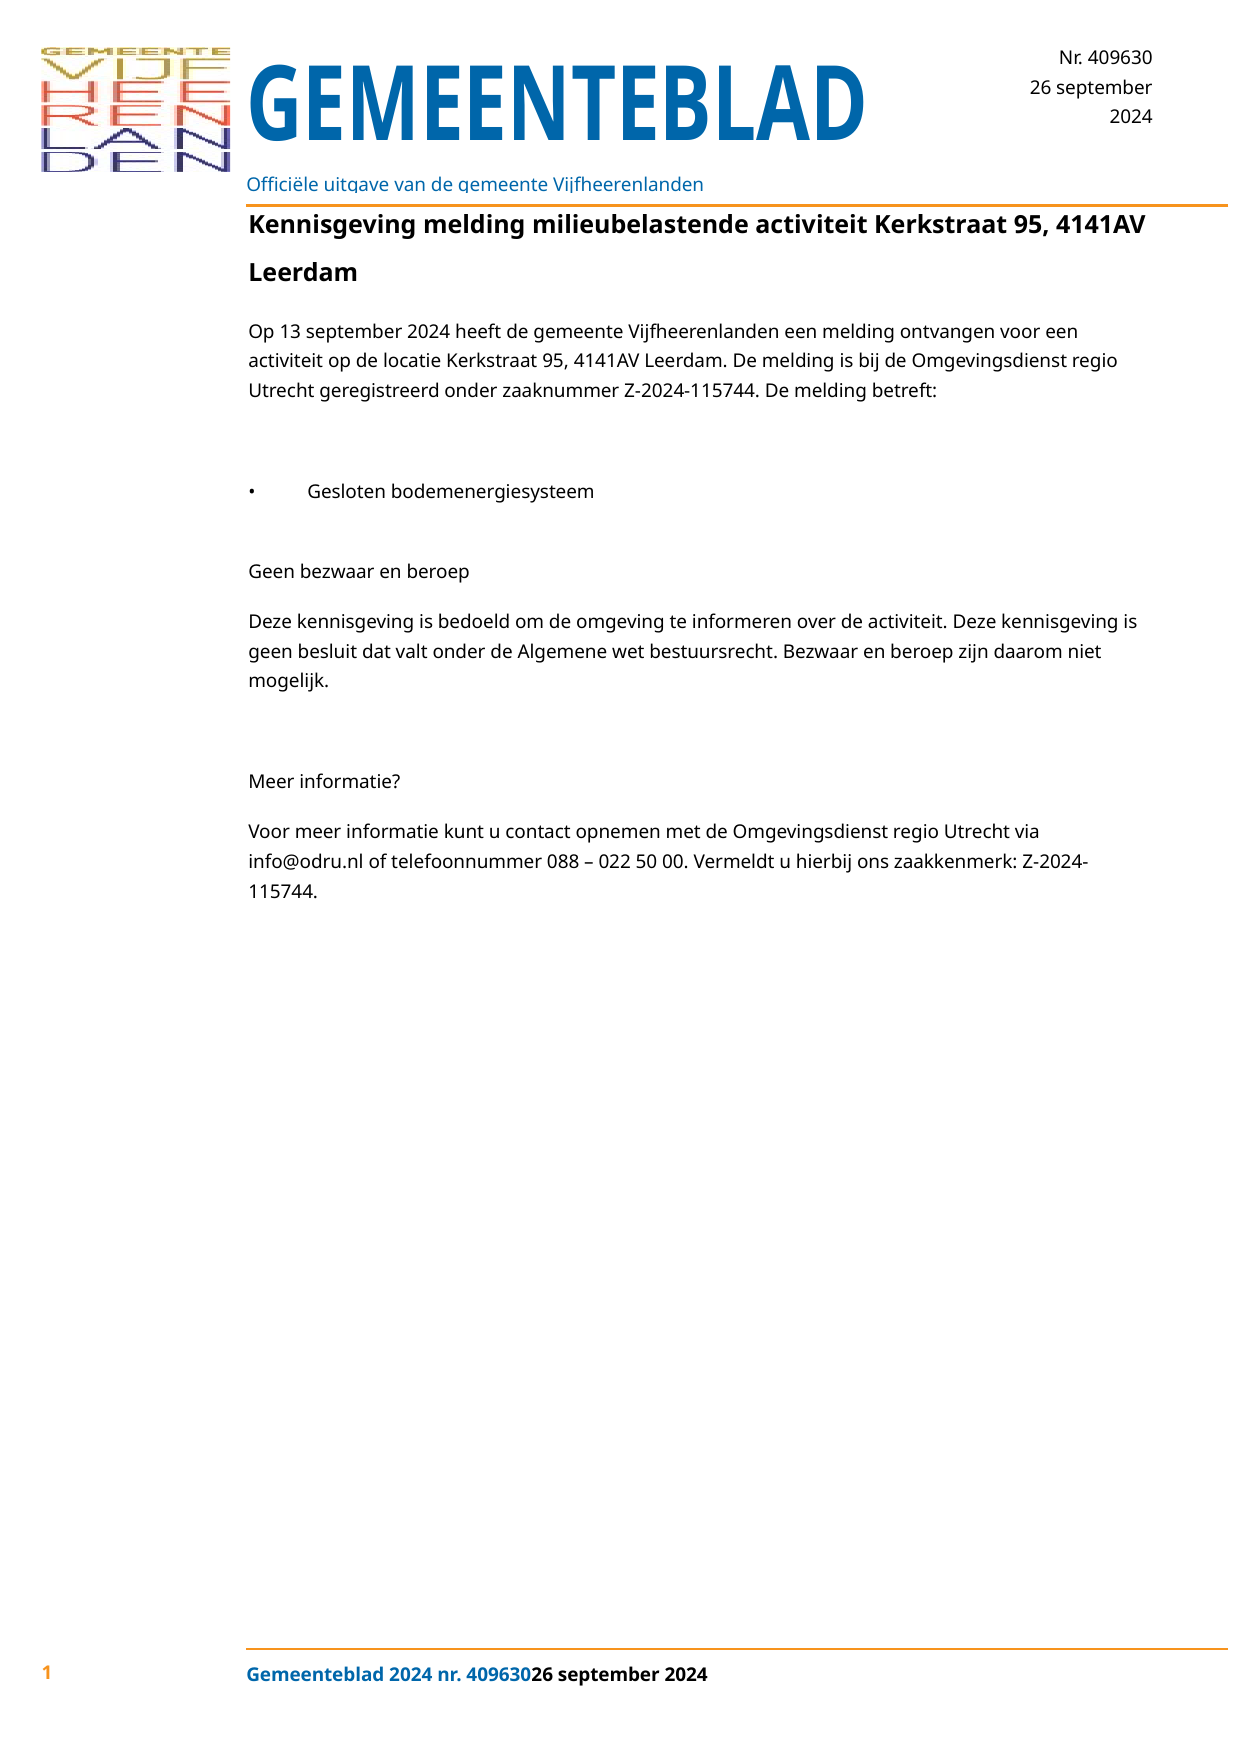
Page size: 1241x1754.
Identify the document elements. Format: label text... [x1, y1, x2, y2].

text Meer informatie? [248, 768, 1152, 794]
text Kennisgeving melding milieubelastende activiteit Kerkstraat 95, 4141AV Leerdam [248, 207, 1152, 288]
list Gesloten bodemenergiesysteem [248, 478, 1152, 504]
text Op 13 september 2024 heeft de gemeente Vijfheerenlanden een melding ontvangen voor een activiteit op de locatie Kerkstraat 95, 4141AV Leerdam. De melding is bij de Omgevingsdienst regio Utrecht geregistreerd onder zaaknummer Z-2024-115744. De melding betreft: [248, 318, 1152, 403]
text Deze kennisgeving is bedoeld om de omgeving te informeren over de activiteit. Deze kennisgeving is geen besluit dat valt onder de Algemene wet bestuursrecht. Bezwaar en beroep zijn daarom niet mogelijk. [248, 608, 1152, 693]
text Voor meer informatie kunt u contact opnemen met de Omgevingsdienst regio Utrecht via info@odru.nl of telefoonnummer 088 – 022 50 00. Vermeldt u hierbij ons zaakkenmerk: Z-2024-115744. [248, 819, 1152, 904]
text Geen bezwaar en beroep [248, 558, 1152, 584]
picture [41, 47, 231, 172]
